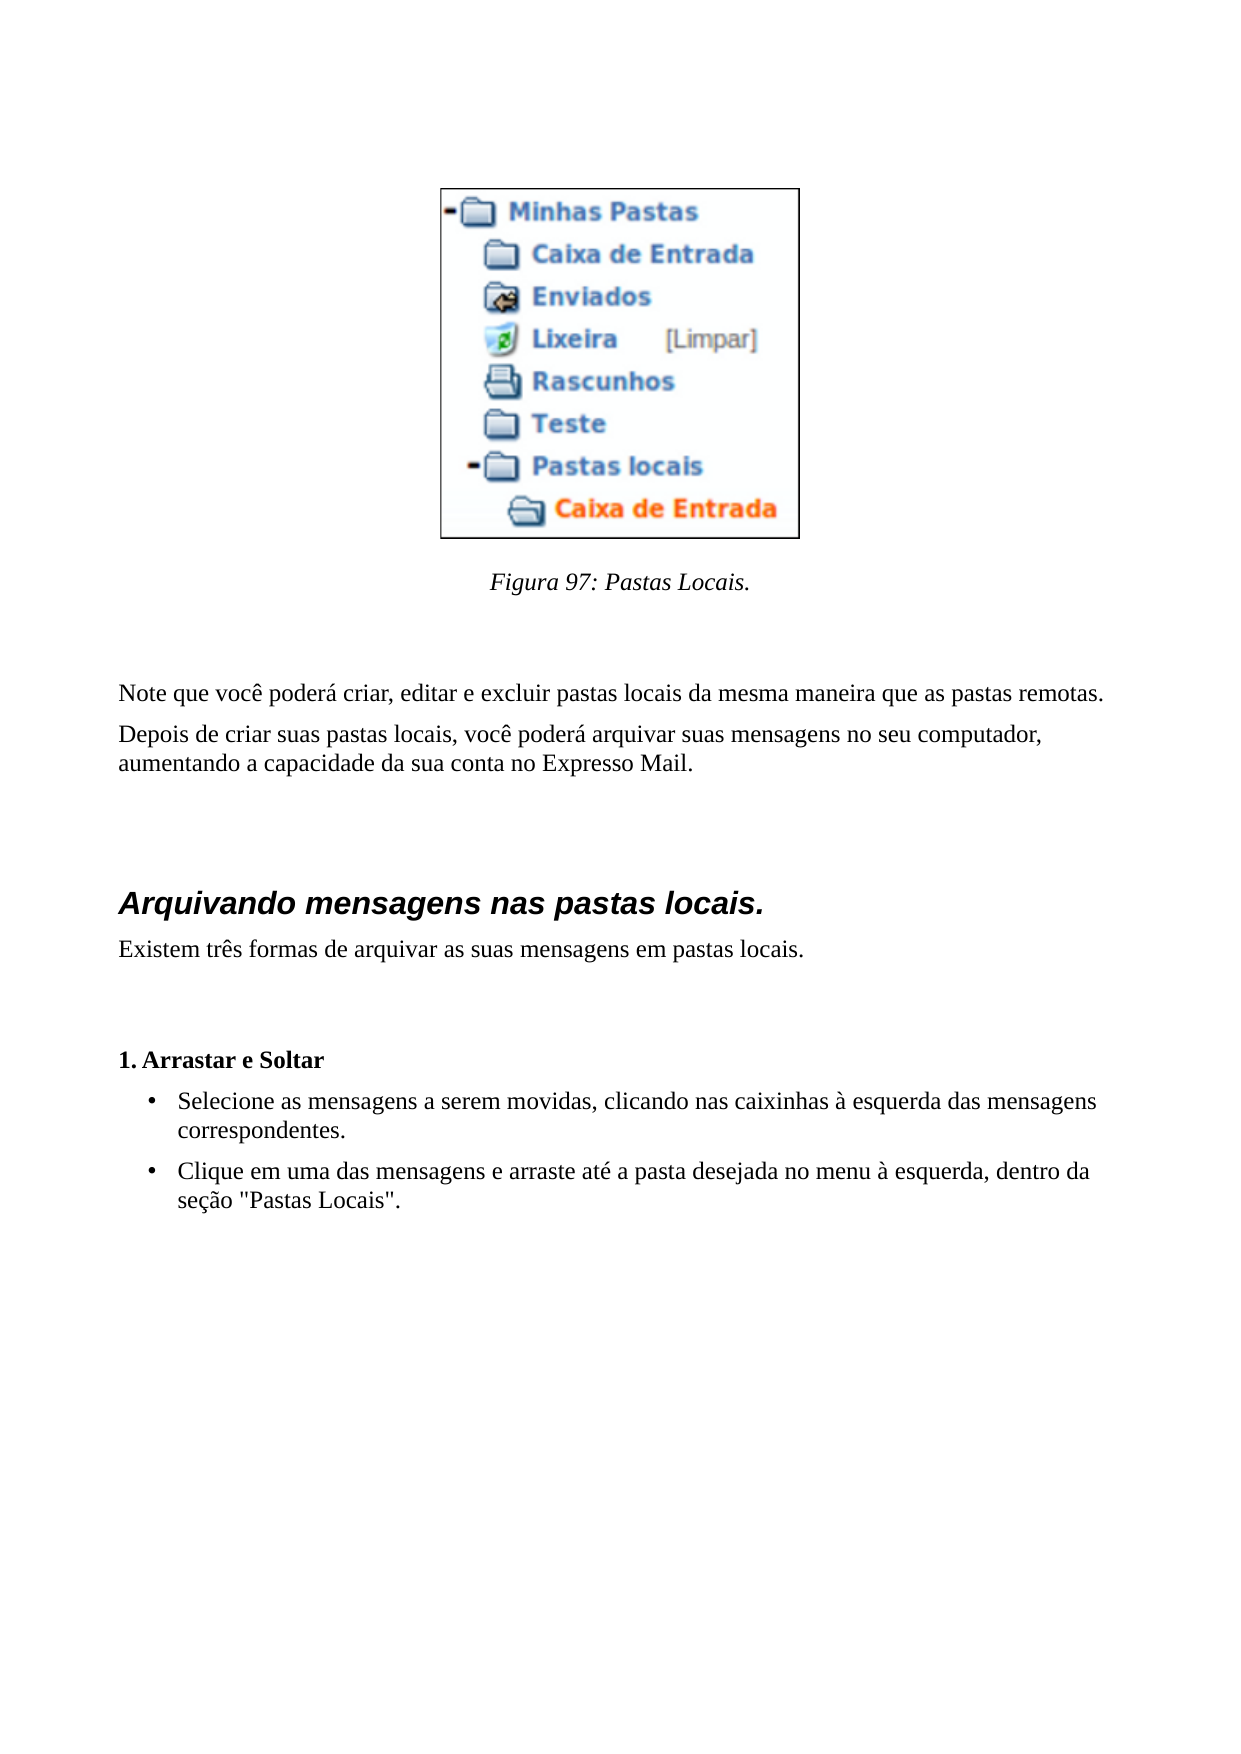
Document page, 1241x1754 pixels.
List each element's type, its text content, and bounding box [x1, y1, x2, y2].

text Depois de criar suas pastas locais, você poderá arquivar suas mensagens no seu computador, aumentando a capacidade da sua conta no Expresso Mail. [118, 719, 1122, 777]
text 1. Arrastar e Soltar [118, 1045, 1122, 1074]
subtitle Arquivando mensagens nas pastas locais. [118, 884, 1122, 921]
text Existem três formas de arquivar as suas mensagens em pastas locais. [118, 934, 1122, 962]
list Selecione as mensagens a serem movidas, clicando nas caixinhas à esquerda das mensagens correspondentes. [148, 1086, 1122, 1144]
text Note que você poderá criar, editar e excluir pastas locais da mesma maneira que as pastas remotas. [118, 678, 1122, 707]
text Figura 97: Pastas Locais. [118, 188, 1122, 596]
list Clique em uma das mensagens e arraste até a pasta desejada no menu à esquerda, dentro da seção "Pastas Locais". [148, 1156, 1122, 1214]
picture [440, 188, 800, 539]
